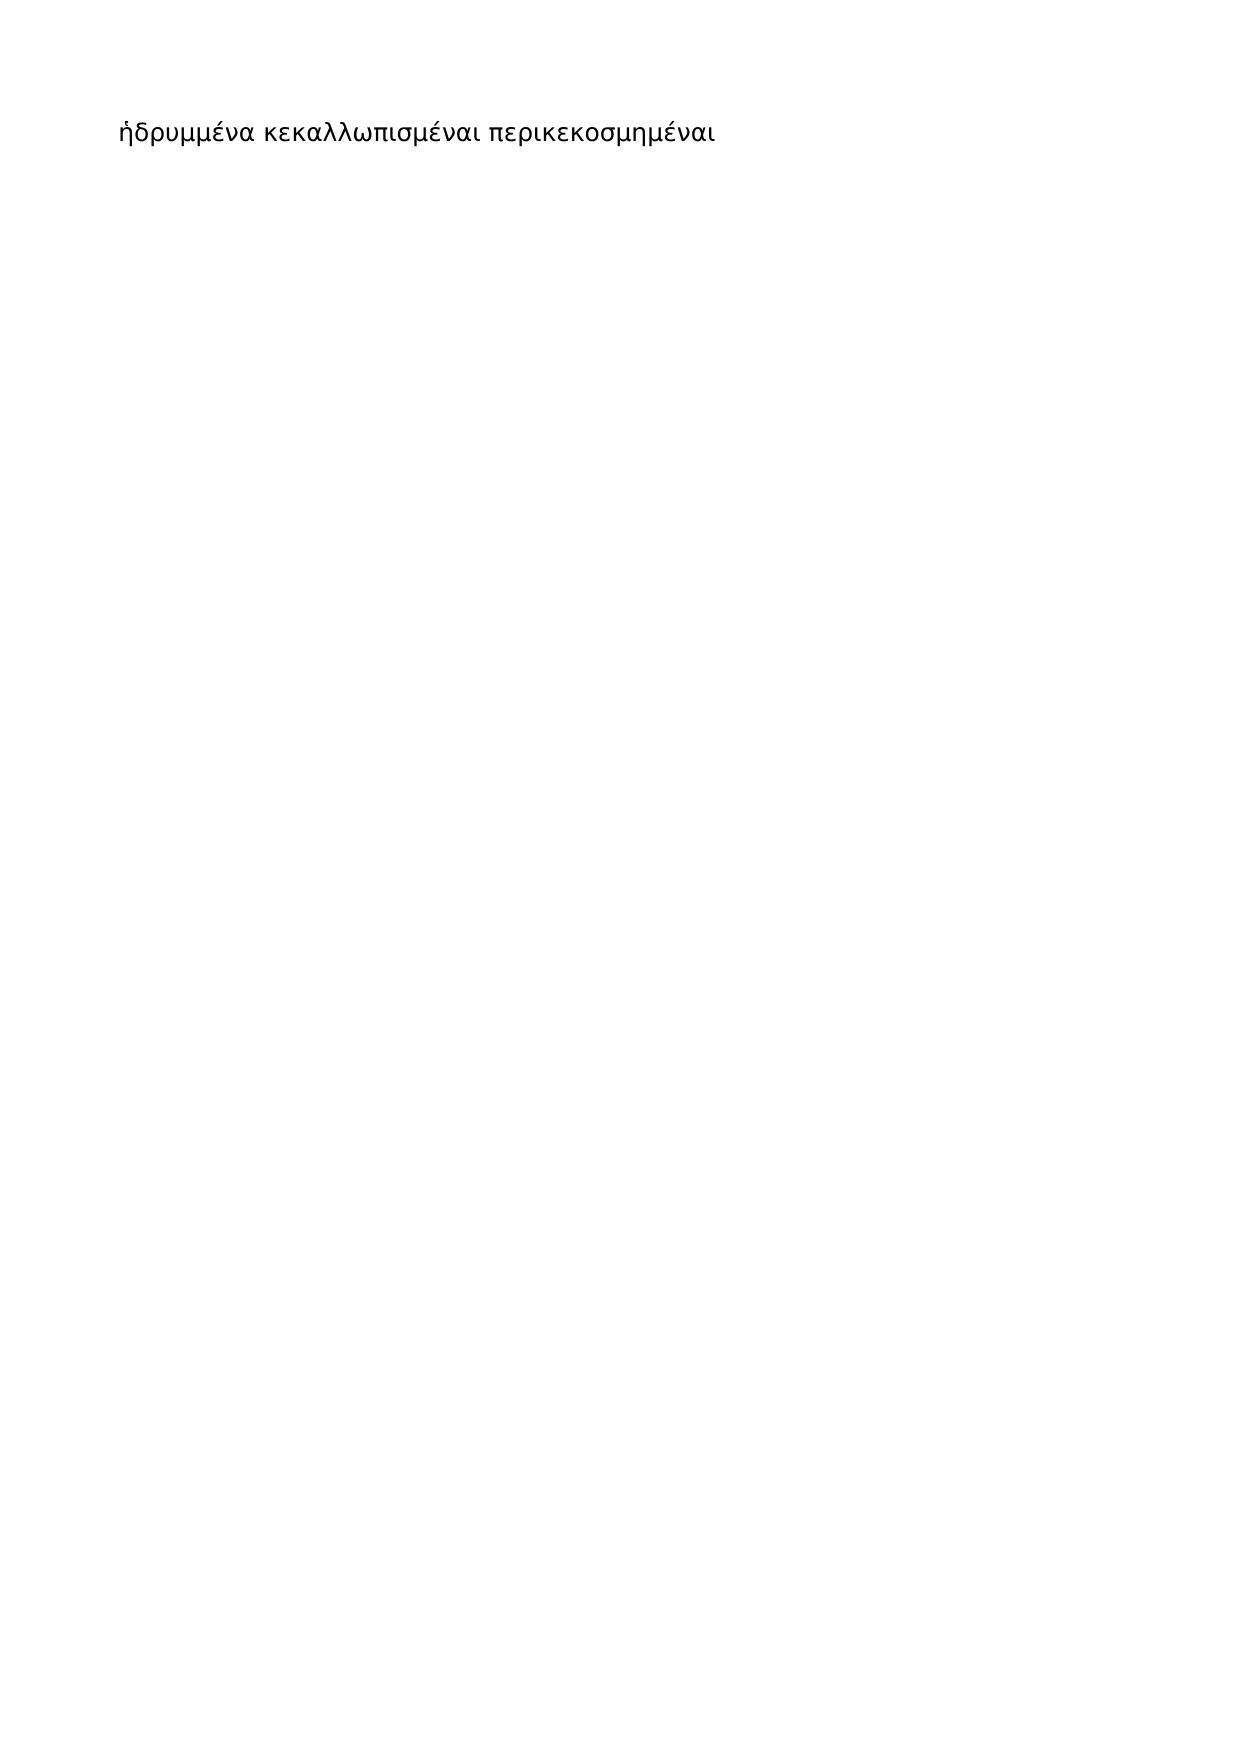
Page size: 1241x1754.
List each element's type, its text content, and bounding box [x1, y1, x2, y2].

text ἡδρυμμένα κεκαλλωπισμέναι περικεκοσμημέναι [118, 118, 1122, 147]
